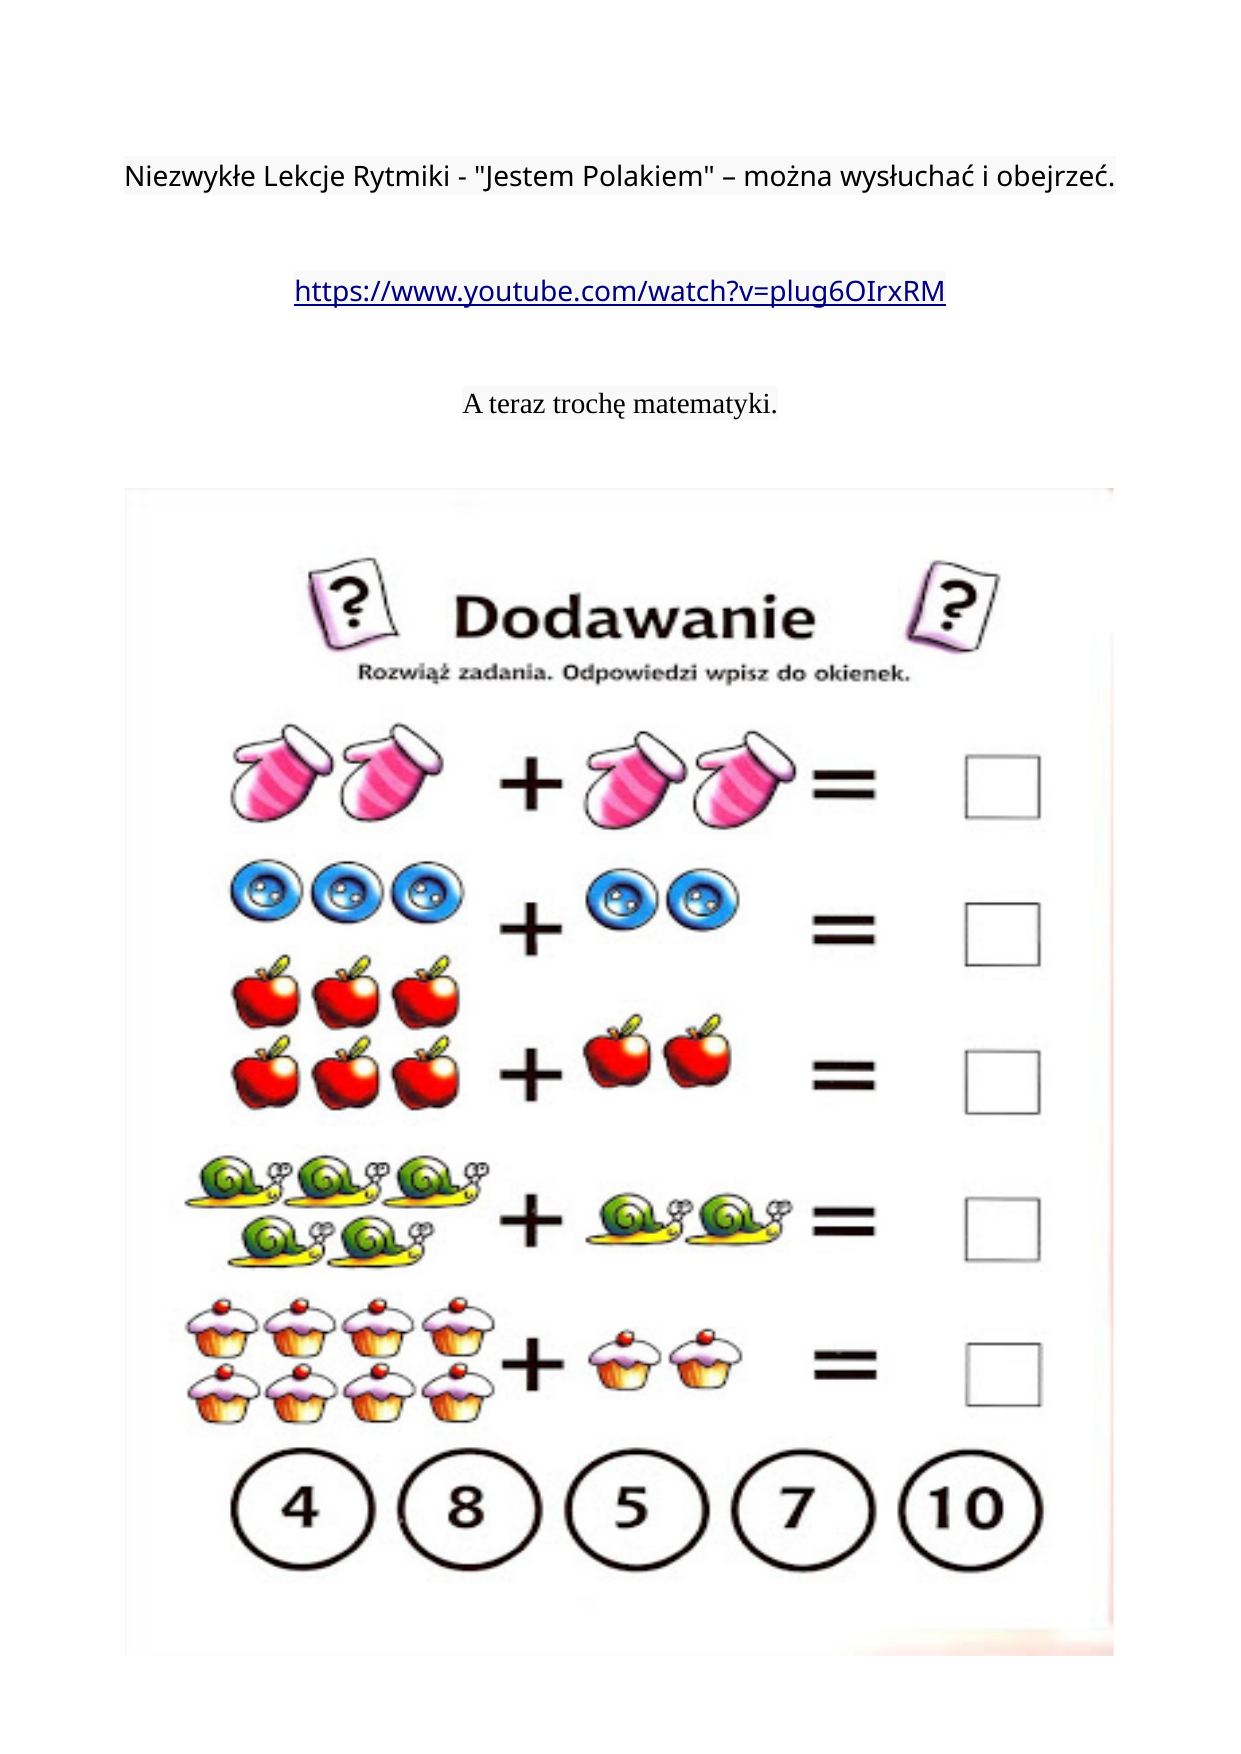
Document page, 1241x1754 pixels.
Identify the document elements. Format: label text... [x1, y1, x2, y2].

picture [124, 488, 1114, 1656]
text Niezwykłe Lekcje Rytmiki - "Jestem Polakiem" – można wysłuchać i obejrzeć. [118, 156, 1122, 195]
text https://www.youtube.com/watch?v=plug6OIrxRM [118, 271, 1122, 310]
text A teraz trochę matematyki. [118, 386, 1122, 420]
